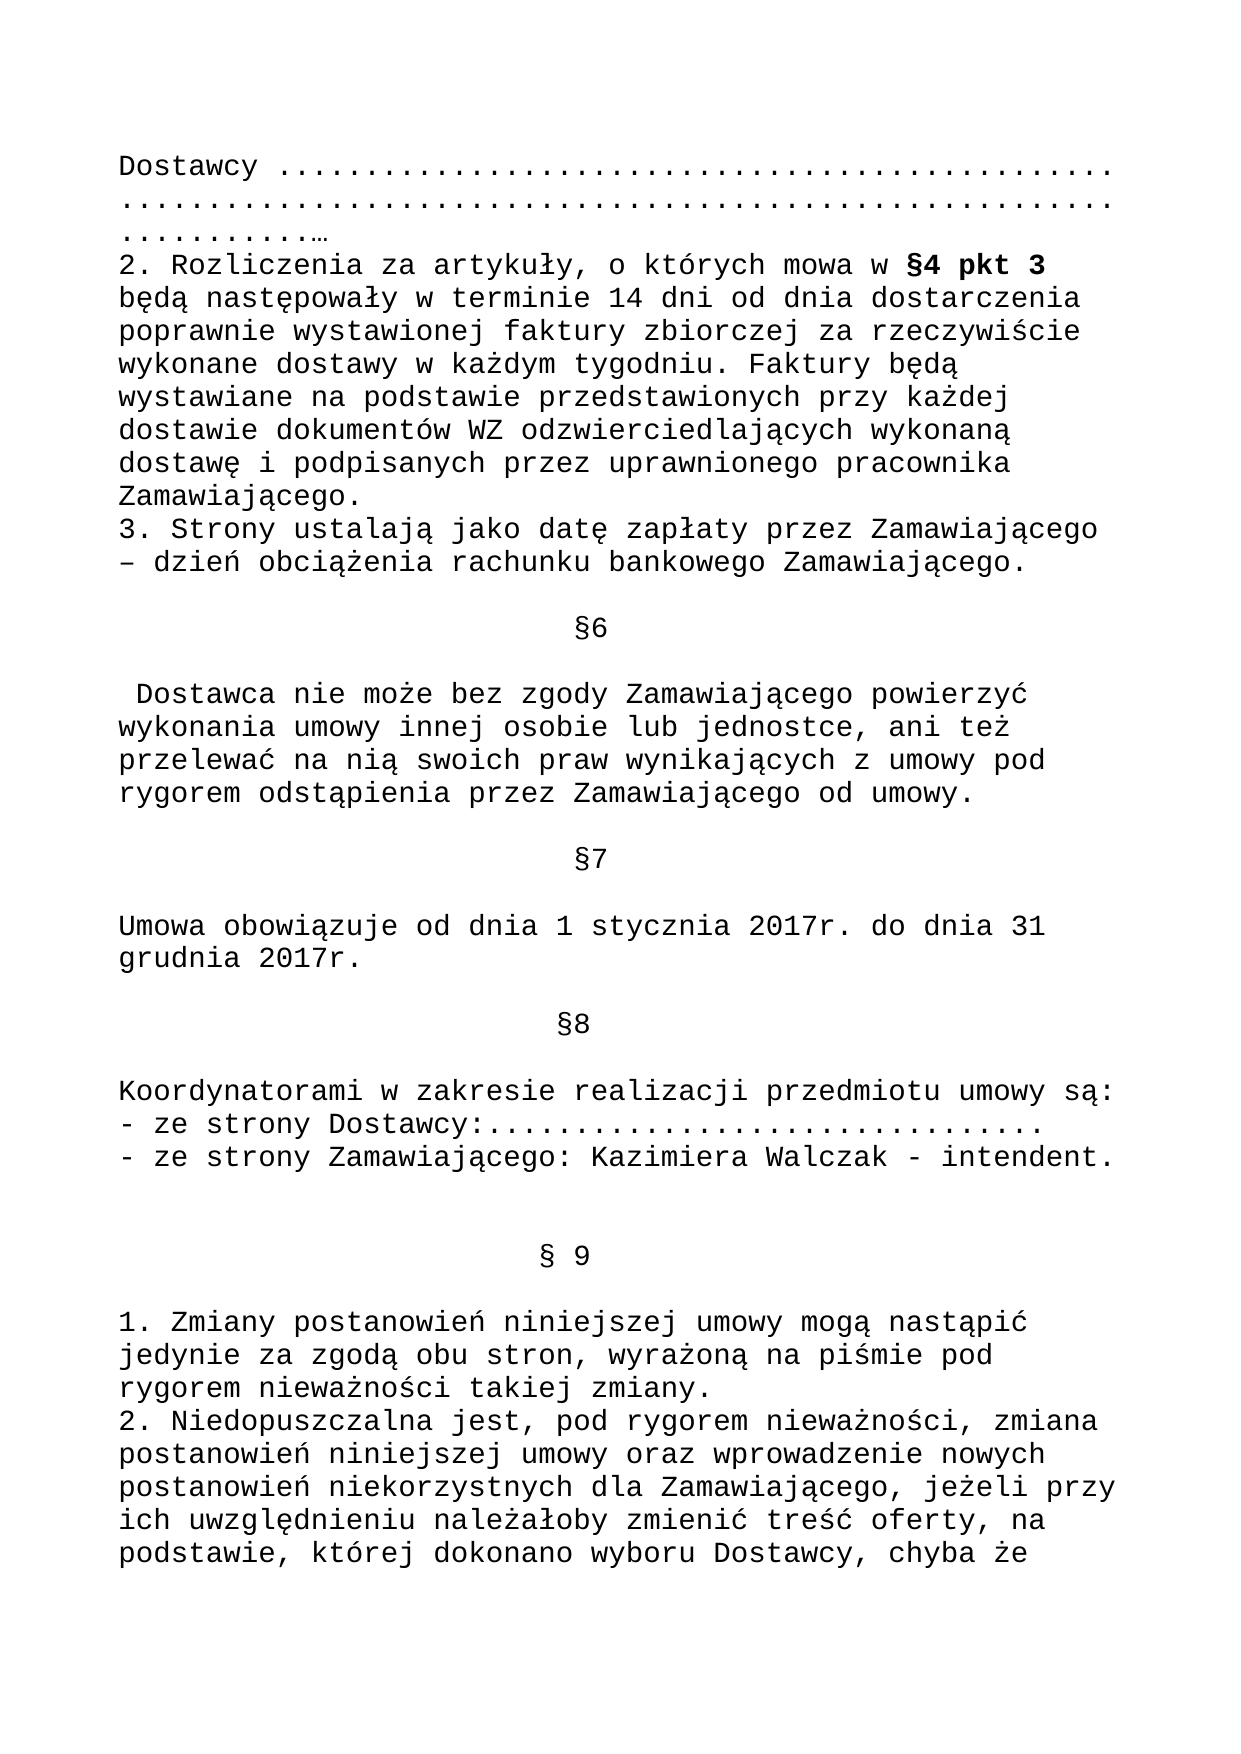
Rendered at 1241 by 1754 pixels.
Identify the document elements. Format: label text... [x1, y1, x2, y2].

text §6 [118, 613, 1122, 646]
text § 9 [118, 1241, 1122, 1274]
text Dostawca nie może bez zgody Zamawiającego powierzyć wykonania umowy innej osobie lub jednostce, ani też przelewać na nią swoich praw wynikających z umowy pod rygorem odstąpienia przez Zamawiającego od umowy. [118, 679, 1122, 812]
text 2. Rozliczenia za artykuły, o których mowa w §4 pkt 3 będą następowały w terminie 14 dni od dnia dostarczenia poprawnie wystawionej faktury zbiorczej za rzeczywiście wykonane dostawy w każdym tygodniu. Faktury będą wystawiane na podstawie przedstawionych przy każdej dostawie dokumentów WZ odzwierciedlających wykonaną dostawę i podpisanych przez uprawnionego pracownika Zamawiającego. 3. Strony ustalają jako datę zapłaty przez Zamawiającego – dzień obciążenia rachunku bankowego Zamawiającego. [118, 250, 1122, 580]
text §7 [118, 844, 1122, 878]
text Umowa obowiązuje od dnia 1 stycznia 2017r. do dnia 31 grudnia 2017r. [118, 911, 1122, 977]
text Koordynatorami w zakresie realizacji przedmiotu umowy są: - ze strony Dostawcy:................................ - ze strony Zamawiającego: Kazimiera Walczak - intendent. [118, 1076, 1122, 1175]
text 1. Zmiany postanowień niniejszej umowy mogą nastąpić jedynie za zgodą obu stron, wyrażoną na piśmie pod rygorem nieważności takiej zmiany. [118, 1307, 1122, 1406]
text 2. Niedopuszczalna jest, pod rygorem nieważności, zmiana postanowień niniejszej umowy oraz wprowadzenie nowych postanowień niekorzystnych dla Zamawiającego, jeżeli przy ich uwzględnieniu należałoby zmienić treść oferty, na podstawie, której dokonano wyboru Dostawcy, chyba że [118, 1406, 1122, 1571]
text Dostawcy ....................................................................................................................… [118, 118, 1122, 250]
text §8 [118, 1010, 1122, 1043]
